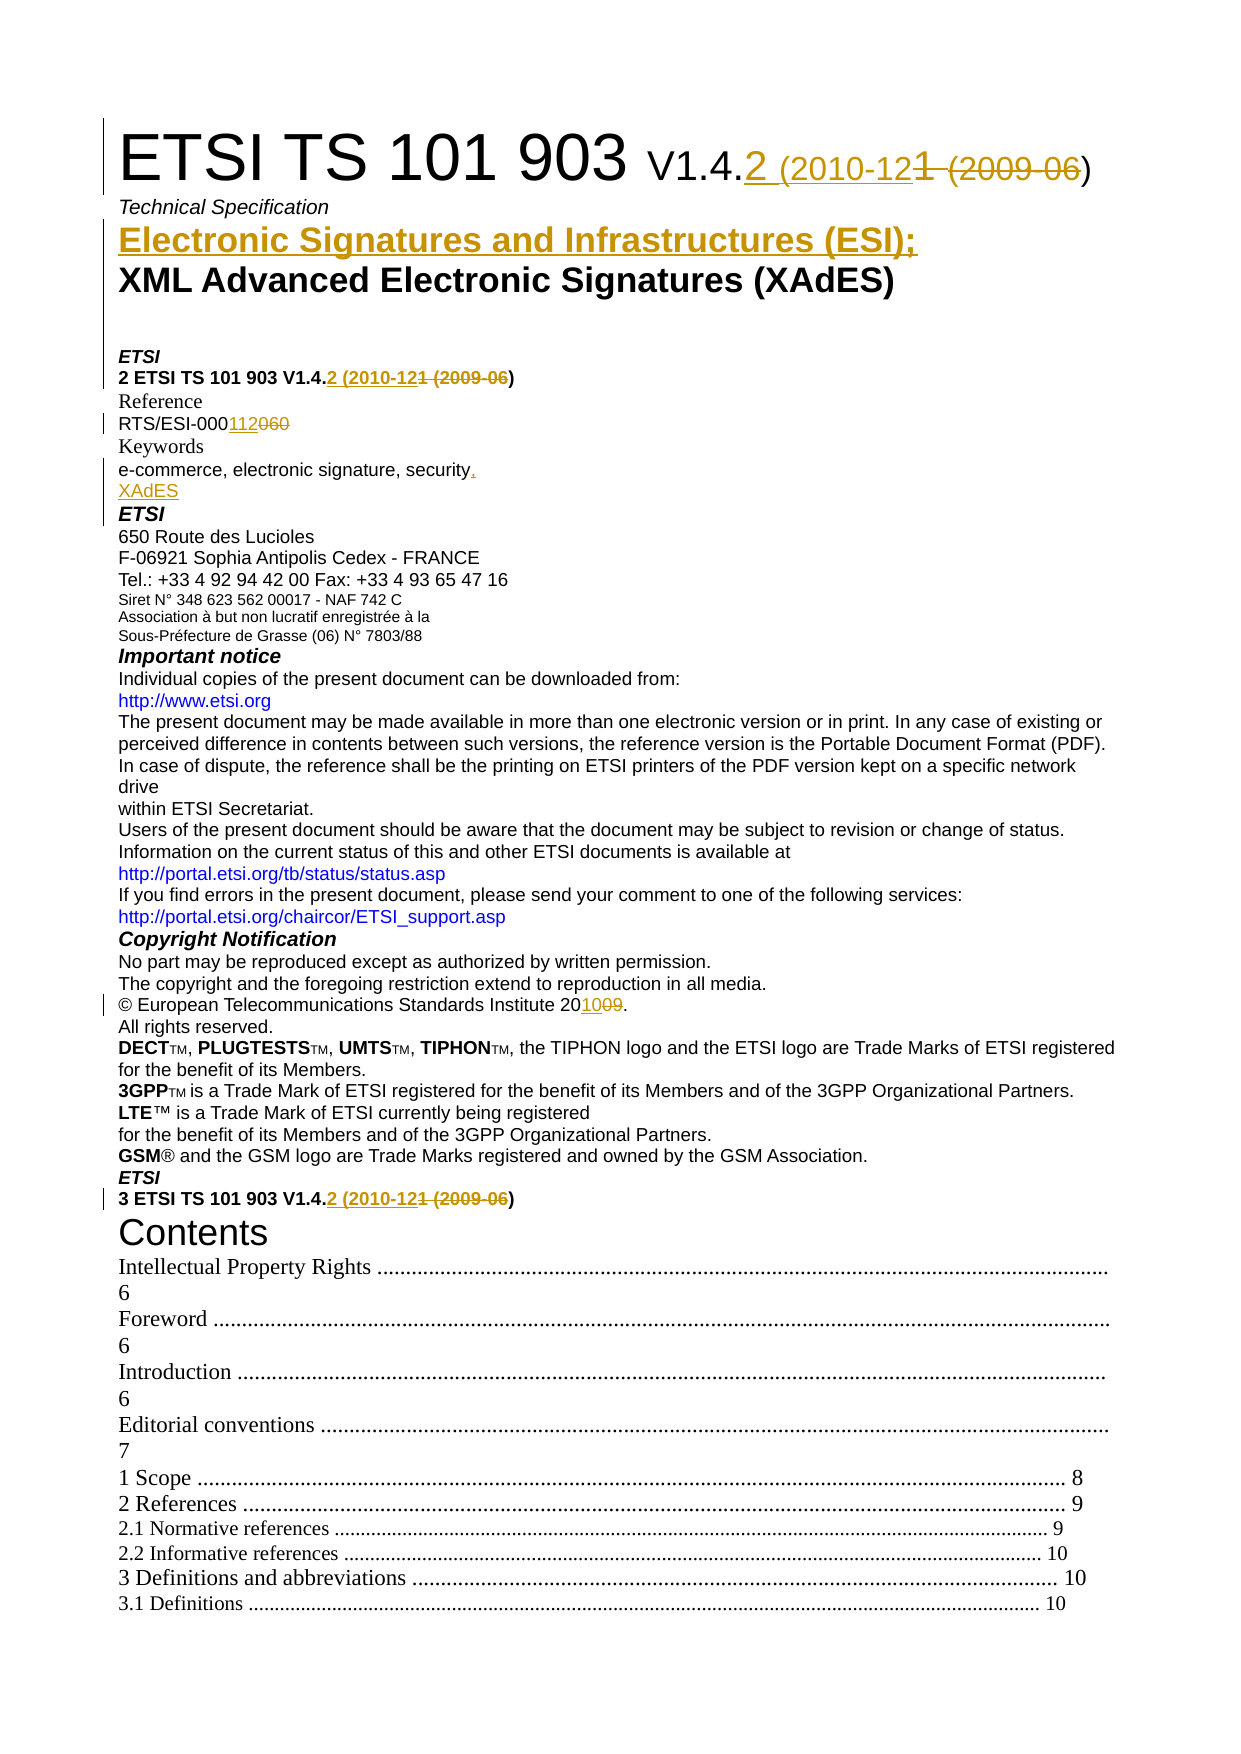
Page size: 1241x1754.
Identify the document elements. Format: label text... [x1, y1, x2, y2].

text Intellectual Property Rights ................................................................................................................................ 6 [118, 1253, 1122, 1306]
text If you find errors in the present document, please send your comment to one of the following services: [118, 884, 1122, 905]
text Editorial conventions .......................................................................................................................................... 7 [118, 1411, 1122, 1464]
text © European Telecommunications Standards Institute 2010. [118, 994, 1122, 1016]
text 1 Scope ........................................................................................................................................................ 8 [118, 1464, 1122, 1490]
text XAdES [118, 480, 1122, 502]
text 3 ETSI TS 101 903 V1.4.2 (2010-12) [118, 1188, 1122, 1210]
text Siret N° 348 623 562 00017 - NAF 742 C [118, 590, 1122, 608]
text 2.1 Normative references ......................................................................................................................................... 9 [118, 1516, 1122, 1540]
text within ETSI Secretariat. [118, 798, 1122, 819]
text ETSI [118, 346, 1122, 367]
text 2 ETSI TS 101 903 V1.4.2 (2010-12) [118, 367, 1122, 389]
text DECTTM, PLUGTESTSTM, UMTSTM, TIPHONTM, the TIPHON logo and the ETSI logo are Trade Marks of ETSI registered [118, 1037, 1122, 1059]
text Important notice [118, 644, 1122, 668]
text Reference [118, 389, 1122, 413]
text Keywords [118, 434, 1122, 458]
text Technical Specification [118, 195, 1122, 219]
text ETSI [118, 502, 1122, 526]
text Tel.: +33 4 92 94 42 00 Fax: +33 4 93 65 47 16 [118, 569, 1122, 590]
text Association à but non lucratif enregistrée à la [118, 608, 1122, 626]
text LTE™ is a Trade Mark of ETSI currently being registered [118, 1102, 1122, 1123]
text Sous-Préfecture de Grasse (06) N° 7803/88 [118, 626, 1122, 644]
text ETSI [118, 1167, 1122, 1188]
text Users of the present document should be aware that the document may be subject to revision or change of status. [118, 819, 1122, 841]
text Foreword ............................................................................................................................................................. 6 [118, 1306, 1122, 1358]
text e-commerce, electronic signature, security, [118, 458, 1122, 480]
text Contents [118, 1210, 1122, 1253]
text All rights reserved. [118, 1016, 1122, 1037]
text 650 Route des Lucioles [118, 526, 1122, 547]
text Individual copies of the present document can be downloaded from: [118, 668, 1122, 690]
text http://portal.etsi.org/chaircor/ETSI_support.asp [118, 905, 1122, 927]
text Introduction ........................................................................................................................................................ 6 [118, 1358, 1122, 1411]
text The copyright and the foregoing restriction extend to reproduction in all media. [118, 972, 1122, 994]
text The present document may be made available in more than one electronic version or in print. In any case of existing or [118, 711, 1122, 733]
text No part may be reproduced except as authorized by written permission. [118, 951, 1122, 972]
text Copyright Notification [118, 927, 1122, 951]
text 2.2 Informative references ...................................................................................................................................... 10 [118, 1540, 1122, 1564]
text for the benefit of its Members and of the 3GPP Organizational Partners. [118, 1123, 1122, 1145]
text Electronic Signatures and Infrastructures (ESI); [118, 219, 1122, 259]
text http://portal.etsi.org/tb/status/status.asp [118, 862, 1122, 884]
text ETSI TS 101 903 V1.4.2 (2010-12) [118, 118, 1122, 195]
text perceived difference in contents between such versions, the reference version is the Portable Document Format (PDF). [118, 733, 1122, 754]
text 3.1 Definitions ........................................................................................................................................................ 10 [118, 1591, 1122, 1615]
text Information on the current status of this and other ETSI documents is available at [118, 841, 1122, 862]
text 3GPPTM is a Trade Mark of ETSI registered for the benefit of its Members and of the 3GPP Organizational Partners. [118, 1080, 1122, 1102]
text GSM® and the GSM logo are Trade Marks registered and owned by the GSM Association. [118, 1145, 1122, 1167]
text for the benefit of its Members. [118, 1059, 1122, 1080]
text http://www.etsi.org [118, 690, 1122, 711]
text In case of dispute, the reference shall be the printing on ETSI printers of the PDF version kept on a specific network drive [118, 754, 1122, 798]
text RTS/ESI-000112 [118, 413, 1122, 434]
text 2 References ................................................................................................................................................ 9 [118, 1490, 1122, 1516]
text XML Advanced Electronic Signatures (XAdES) [118, 259, 1122, 300]
text 3 Definitions and abbreviations ................................................................................................................. 10 [118, 1564, 1122, 1591]
text F-06921 Sophia Antipolis Cedex - FRANCE [118, 547, 1122, 569]
